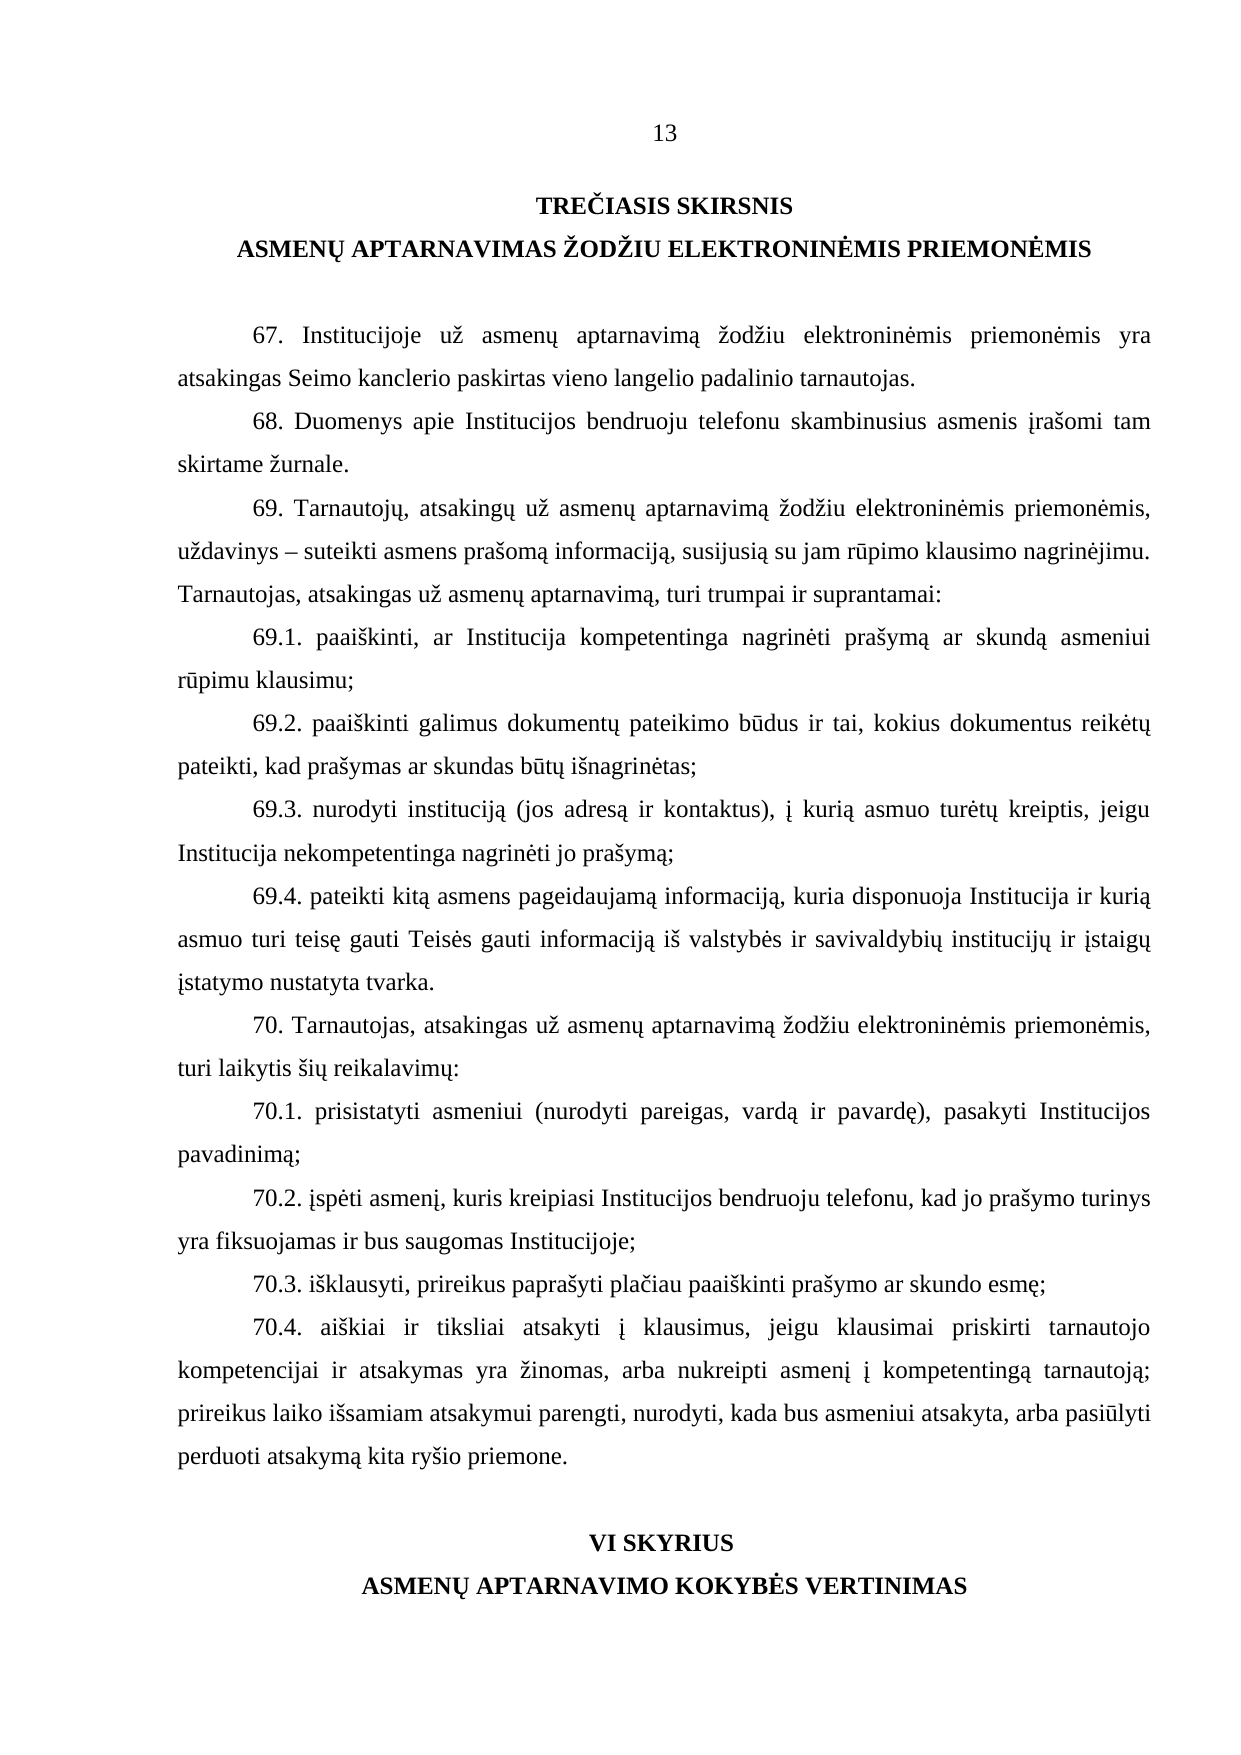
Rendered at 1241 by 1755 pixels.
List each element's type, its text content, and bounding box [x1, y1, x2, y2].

text 70. Tarnautojas, atsakingas už asmenų aptarnavimą žodžiu elektroninėmis priemonėmis, turi laikytis šių reikalavimų: [177, 1010, 1152, 1082]
text 68. Duomenys apie Institucijos bendruoju telefonu skambinusius asmenis įrašomi tam skirtame žurnale. [177, 406, 1152, 478]
text 69. Tarnautojų, atsakingų už asmenų aptarnavimą žodžiu elektroninėmis priemonėmis, uždavinys – suteikti asmens prašomą informaciją, susijusią su jam rūpimo klausimo nagrinėjimu. Tarnautojas, atsakingas už asmenų aptarnavimą, turi trumpai ir suprantamai: [177, 493, 1152, 608]
text TREČIASIS SKIRSNIS [177, 191, 1152, 219]
text 70.1. prisistatyti asmeniui (nurodyti pareigas, vardą ir pavardę), pasakyti Institucijos pavadinimą; [177, 1096, 1152, 1168]
text ASMENŲ APTARNAVIMAS ŽODŽIU ELEKTRONINĖMIS PRIEMONĖMIS [177, 234, 1152, 263]
text 69.3. nurodyti instituciją (jos adresą ir kontaktus), į kurią asmuo turėtų kreiptis, jeigu Institucija nekompetentinga nagrinėti jo prašymą; [177, 794, 1152, 866]
text ASMENŲ APTARNAVIMO KOKYBĖS VERTINIMAS [177, 1571, 1152, 1599]
text 70.3. išklausyti, prireikus paprašyti plačiau paaiškinti prašymo ar skundo esmę; [177, 1269, 1152, 1298]
text 70.4. aiškiai ir tiksliai atsakyti į klausimus, jeigu klausimai priskirti tarnautojo kompetencijai ir atsakymas yra žinomas, arba nukreipti asmenį į kompetentingą tarnautoją; prireikus laiko išsamiam atsakymui parengti, nurodyti, kada bus asmeniui atsakyta, arba pasiūlyti perduoti atsakymą kita ryšio priemone. [177, 1312, 1152, 1470]
text VI SKYRIUS [177, 1528, 1152, 1556]
text 69.4. pateikti kitą asmens pageidaujamą informaciją, kuria disponuoja Institucija ir kurią asmuo turi teisę gauti Teisės gauti informaciją iš valstybės ir savivaldybių institucijų ir įstaigų įstatymo nustatyta tvarka. [177, 881, 1152, 996]
text 70.2. įspėti asmenį, kuris kreipiasi Institucijos bendruoju telefonu, kad jo prašymo turinys yra fiksuojamas ir bus saugomas Institucijoje; [177, 1183, 1152, 1254]
text 67. Institucijoje už asmenų aptarnavimą žodžiu elektroninėmis priemonėmis yra atsakingas Seimo kanclerio paskirtas vieno langelio padalinio tarnautojas. [177, 320, 1152, 392]
text 69.2. paaiškinti galimus dokumentų pateikimo būdus ir tai, kokius dokumentus reikėtų pateikti, kad prašymas ar skundas būtų išnagrinėtas; [177, 708, 1152, 780]
text 69.1. paaiškinti, ar Institucija kompetentinga nagrinėti prašymą ar skundą asmeniui rūpimu klausimu; [177, 622, 1152, 694]
